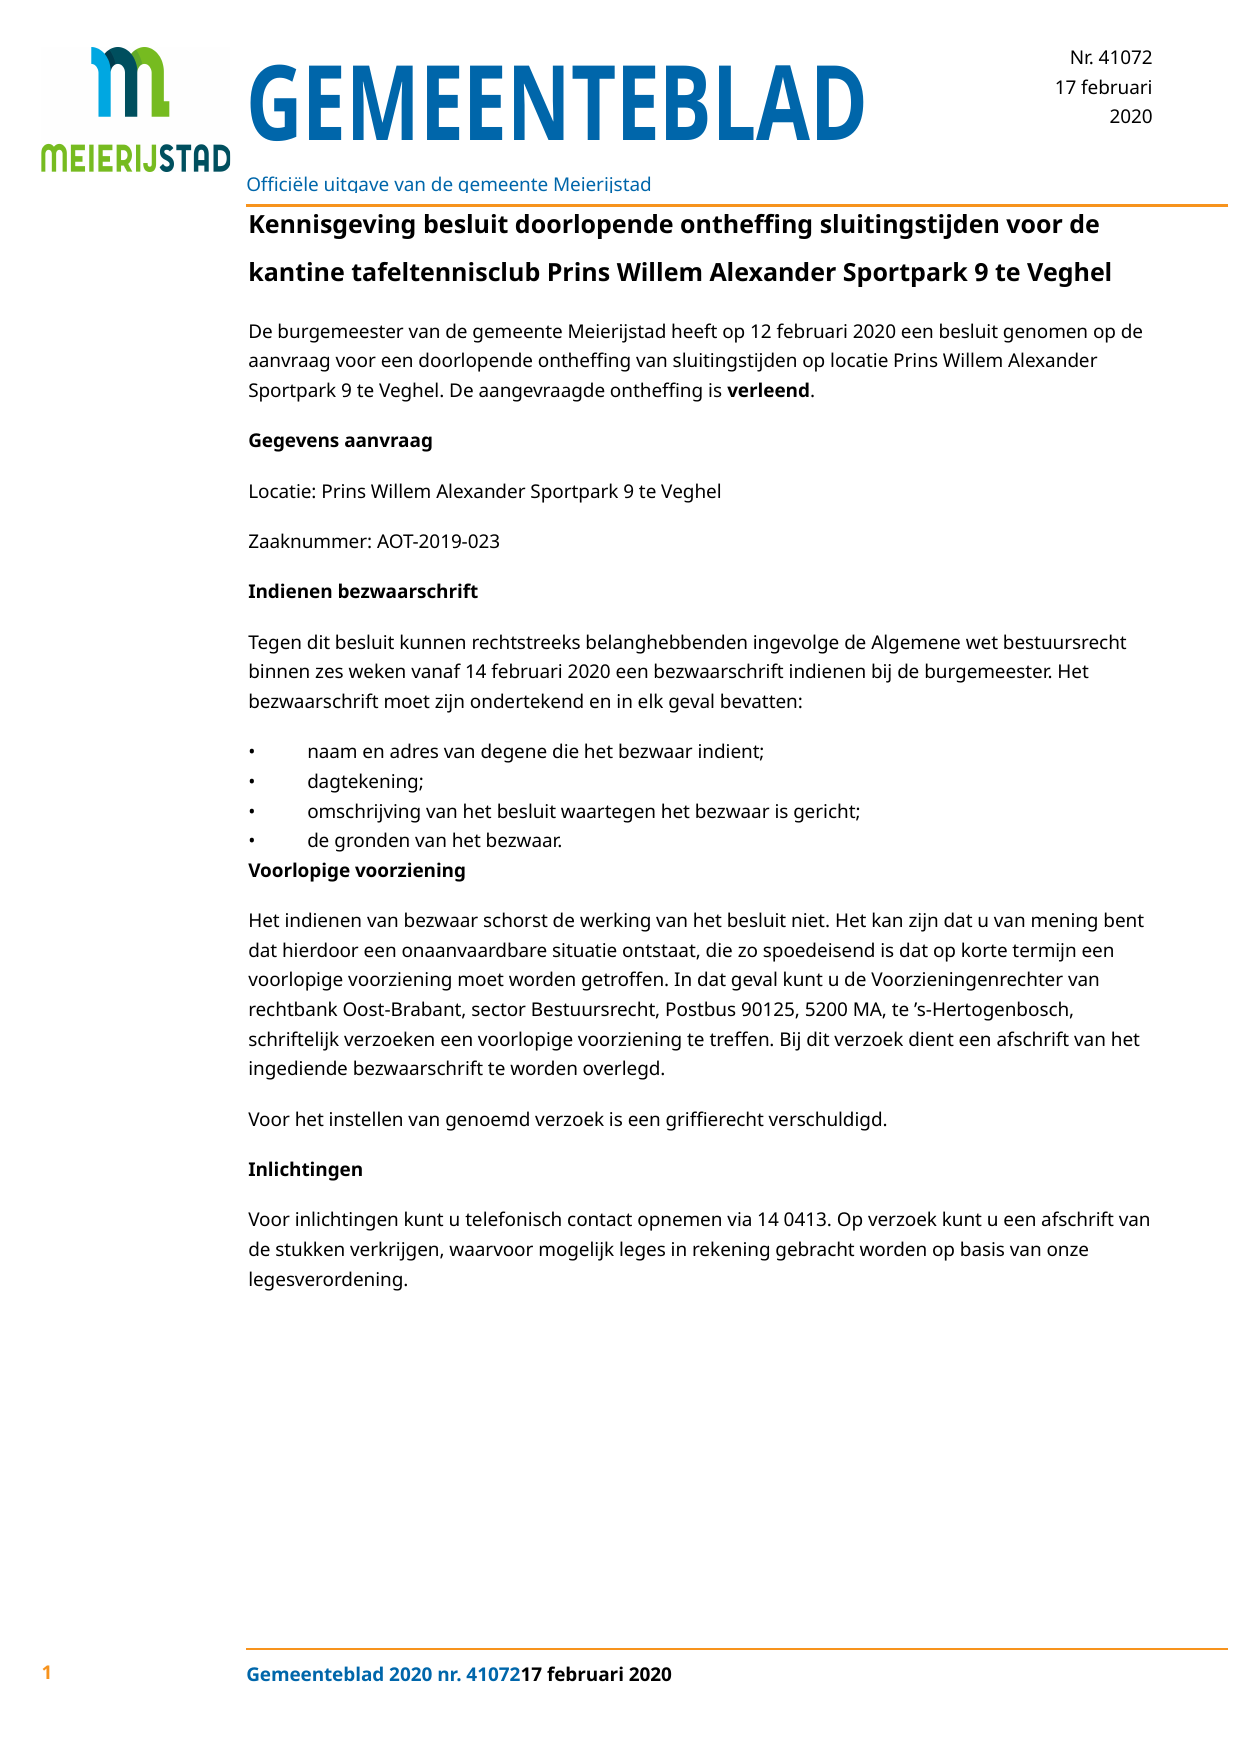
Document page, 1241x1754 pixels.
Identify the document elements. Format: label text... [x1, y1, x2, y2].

text Kennisgeving besluit doorlopende ontheffing sluitingstijden voor de kantine tafeltennisclub Prins Willem Alexander Sportpark 9 te Veghel [248, 207, 1152, 288]
text Locatie: Prins Willem Alexander Sportpark 9 te Veghel [248, 478, 1152, 504]
text Het indienen van bezwaar schorst de werking van het besluit niet. Het kan zijn dat u van mening bent dat hierdoor een onaanvaardbare situatie ontstaat, die zo spoedeisend is dat op korte termijn een voorlopige voorziening moet worden getroffen. In dat geval kunt u de Voorzieningenrechter van rechtbank Oost-Brabant, sector Bestuursrecht, Postbus 90125, 5200 MA, te ’s-Hertogenbosch, schriftelijk verzoeken een voorlopige voorziening te treffen. Bij dit verzoek dient een afschrift van het ingediende bezwaarschrift te worden overlegd. [248, 907, 1152, 1081]
text Voor het instellen van genoemd verzoek is een griffierecht verschuldigd. [248, 1106, 1152, 1132]
text Tegen dit besluit kunnen rechtstreeks belanghebbenden ingevolge de Algemene wet bestuursrecht binnen zes weken vanaf 14 februari 2020 een bezwaarschrift indienen bij de burgemeester. Het bezwaarschrift moet zijn ondertekend en in elk geval bevatten: [248, 629, 1152, 714]
text Indienen bezwaarschrift [248, 579, 1152, 604]
list omschrijving van het besluit waartegen het bezwaar is gericht; [248, 798, 1152, 824]
list dagtekening; [248, 768, 1152, 794]
text Voorlopige voorziening [248, 857, 1152, 883]
list naam en adres van degene die het bezwaar indient; [248, 739, 1152, 764]
list de gronden van het bezwaar. [248, 827, 1152, 853]
picture [41, 47, 231, 172]
text Zaaknummer: AOT-2019-023 [248, 528, 1152, 554]
text Gegevens aanvraag [248, 427, 1152, 453]
text Inlichtingen [248, 1156, 1152, 1182]
text Voor inlichtingen kunt u telefonisch contact opnemen via 14 0413. Op verzoek kunt u een afschrift van de stukken verkrijgen, waarvoor mogelijk leges in rekening gebracht worden op basis van onze legesverordening. [248, 1207, 1152, 1292]
text De burgemeester van de gemeente Meierijstad heeft op 12 februari 2020 een besluit genomen op de aanvraag voor een doorlopende ontheffing van sluitingstijden op locatie Prins Willem Alexander Sportpark 9 te Veghel. De aangevraagde ontheffing is verleend. [248, 318, 1152, 403]
